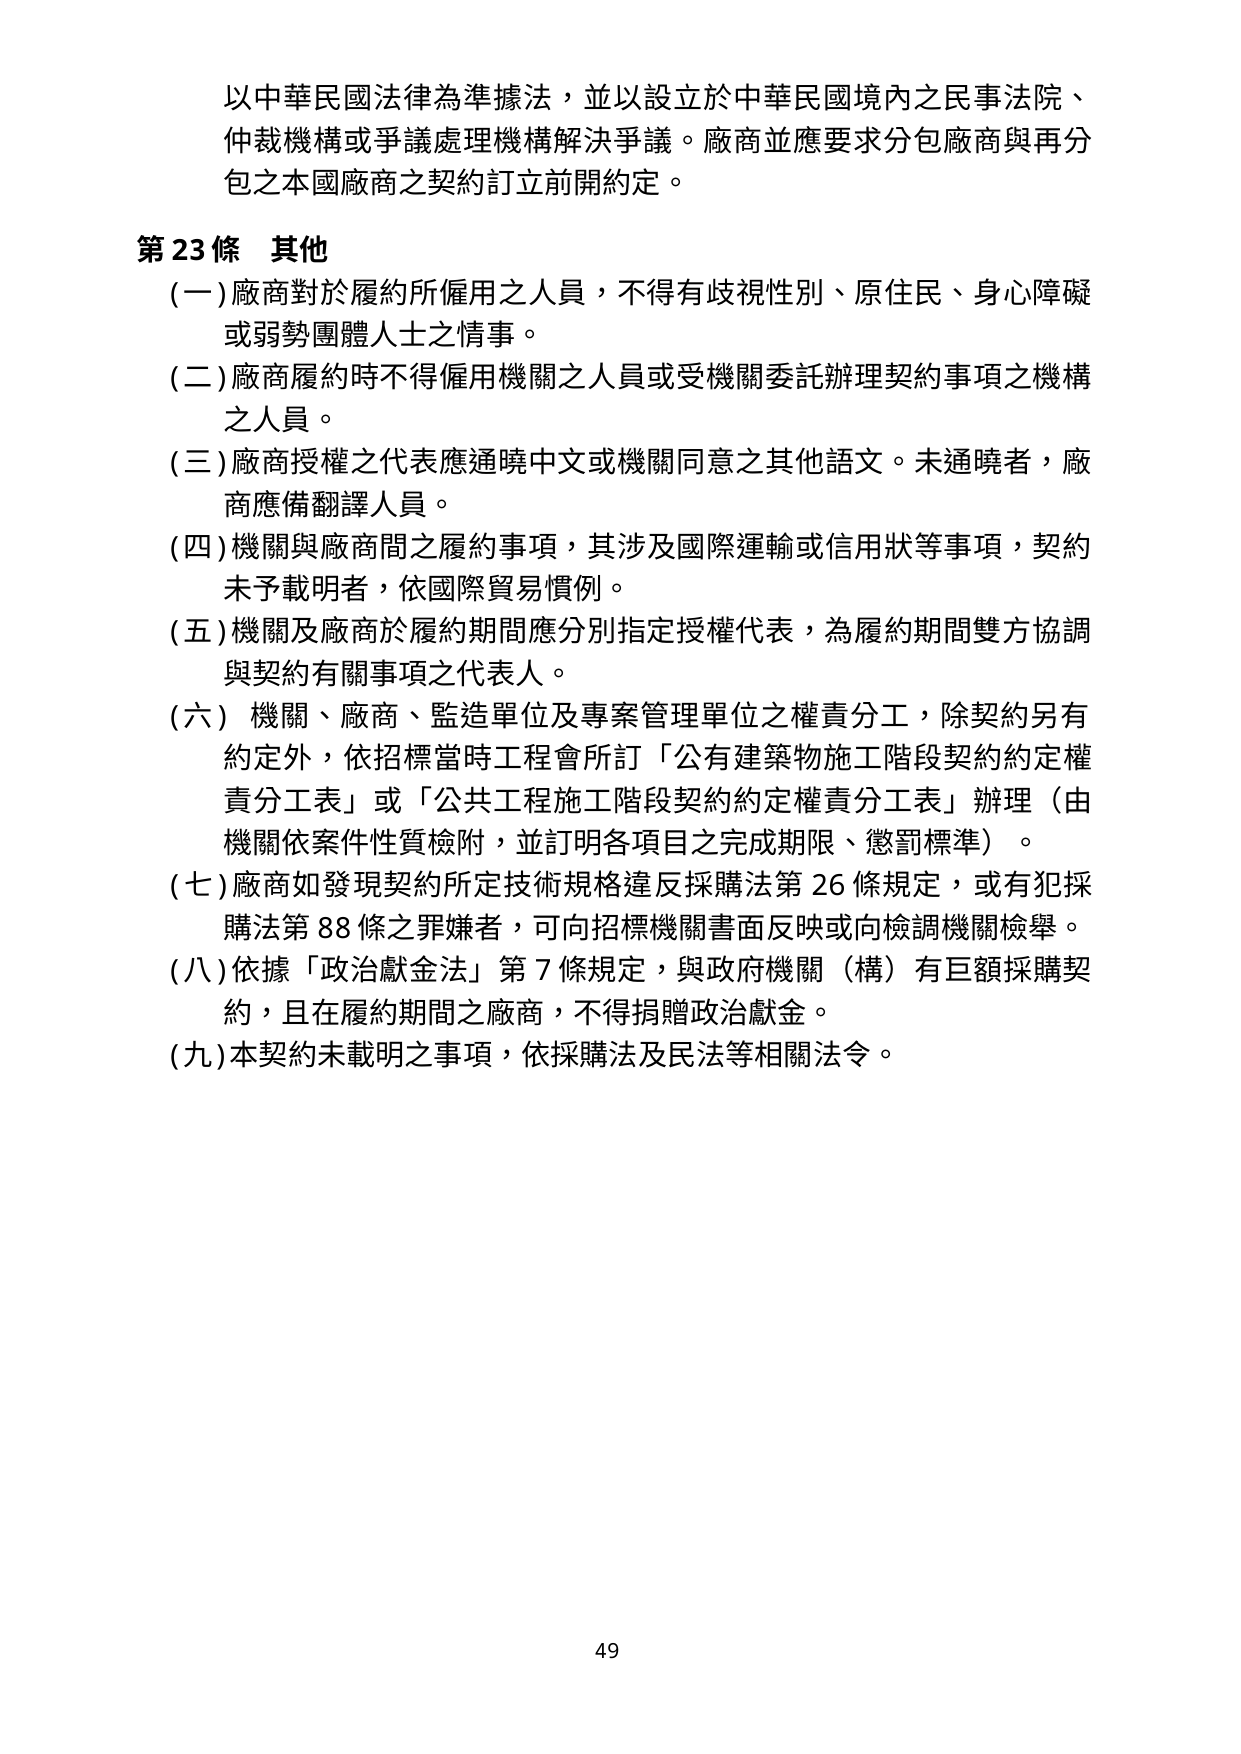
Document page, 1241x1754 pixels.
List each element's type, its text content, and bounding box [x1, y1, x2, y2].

text (五)機關及廠商於履約期間應分別指定授權代表，為履約期間雙方協調與契約有關事項之代表人。 [165, 608, 1092, 693]
text (三)廠商授權之代表應通曉中文或機關同意之其他語文。未通曉者，廠商應備翻譯人員。 [165, 439, 1092, 523]
text (八)依據「政治獻金法」第7條規定，與政府機關（構）有巨額採購契約，且在履約期間之廠商，不得捐贈政治獻金。 [165, 947, 1092, 1031]
text (二)廠商履約時不得僱用機關之人員或受機關委託辦理契約事項之機構之人員。 [165, 354, 1092, 439]
text (一)廠商對於履約所僱用之人員，不得有歧視性別、原住民、身心障礙或弱勢團體人士之情事。 [165, 269, 1092, 354]
text (六) 機關、廠商、監造單位及專案管理單位之權責分工，除契約另有約定外，依招標當時工程會所訂「公有建築物施工階段契約約定權責分工表」或「公共工程施工階段契約約定權責分工表」辦理（由機關依案件性質檢附，並訂明各項目之完成期限、懲罰標準）。 [165, 693, 1092, 862]
text (七)廠商如發現契約所定技術規格違反採購法第26條規定，或有犯採購法第88條之罪嫌者，可向招標機關書面反映或向檢調機關檢舉。 [165, 862, 1092, 947]
text 以中華民國法律為準據法，並以設立於中華民國境內之民事法院、仲裁機構或爭議處理機構解決爭議。廠商並應要求分包廠商與再分包之本國廠商之契約訂立前開約定。 [165, 75, 1092, 202]
text 第23條 其他 [136, 227, 1092, 269]
text (九)本契約未載明之事項，依採購法及民法等相關法令。 [165, 1031, 1092, 1074]
text (四)機關與廠商間之履約事項，其涉及國際運輸或信用狀等事項，契約未予載明者，依國際貿易慣例。 [165, 523, 1092, 608]
